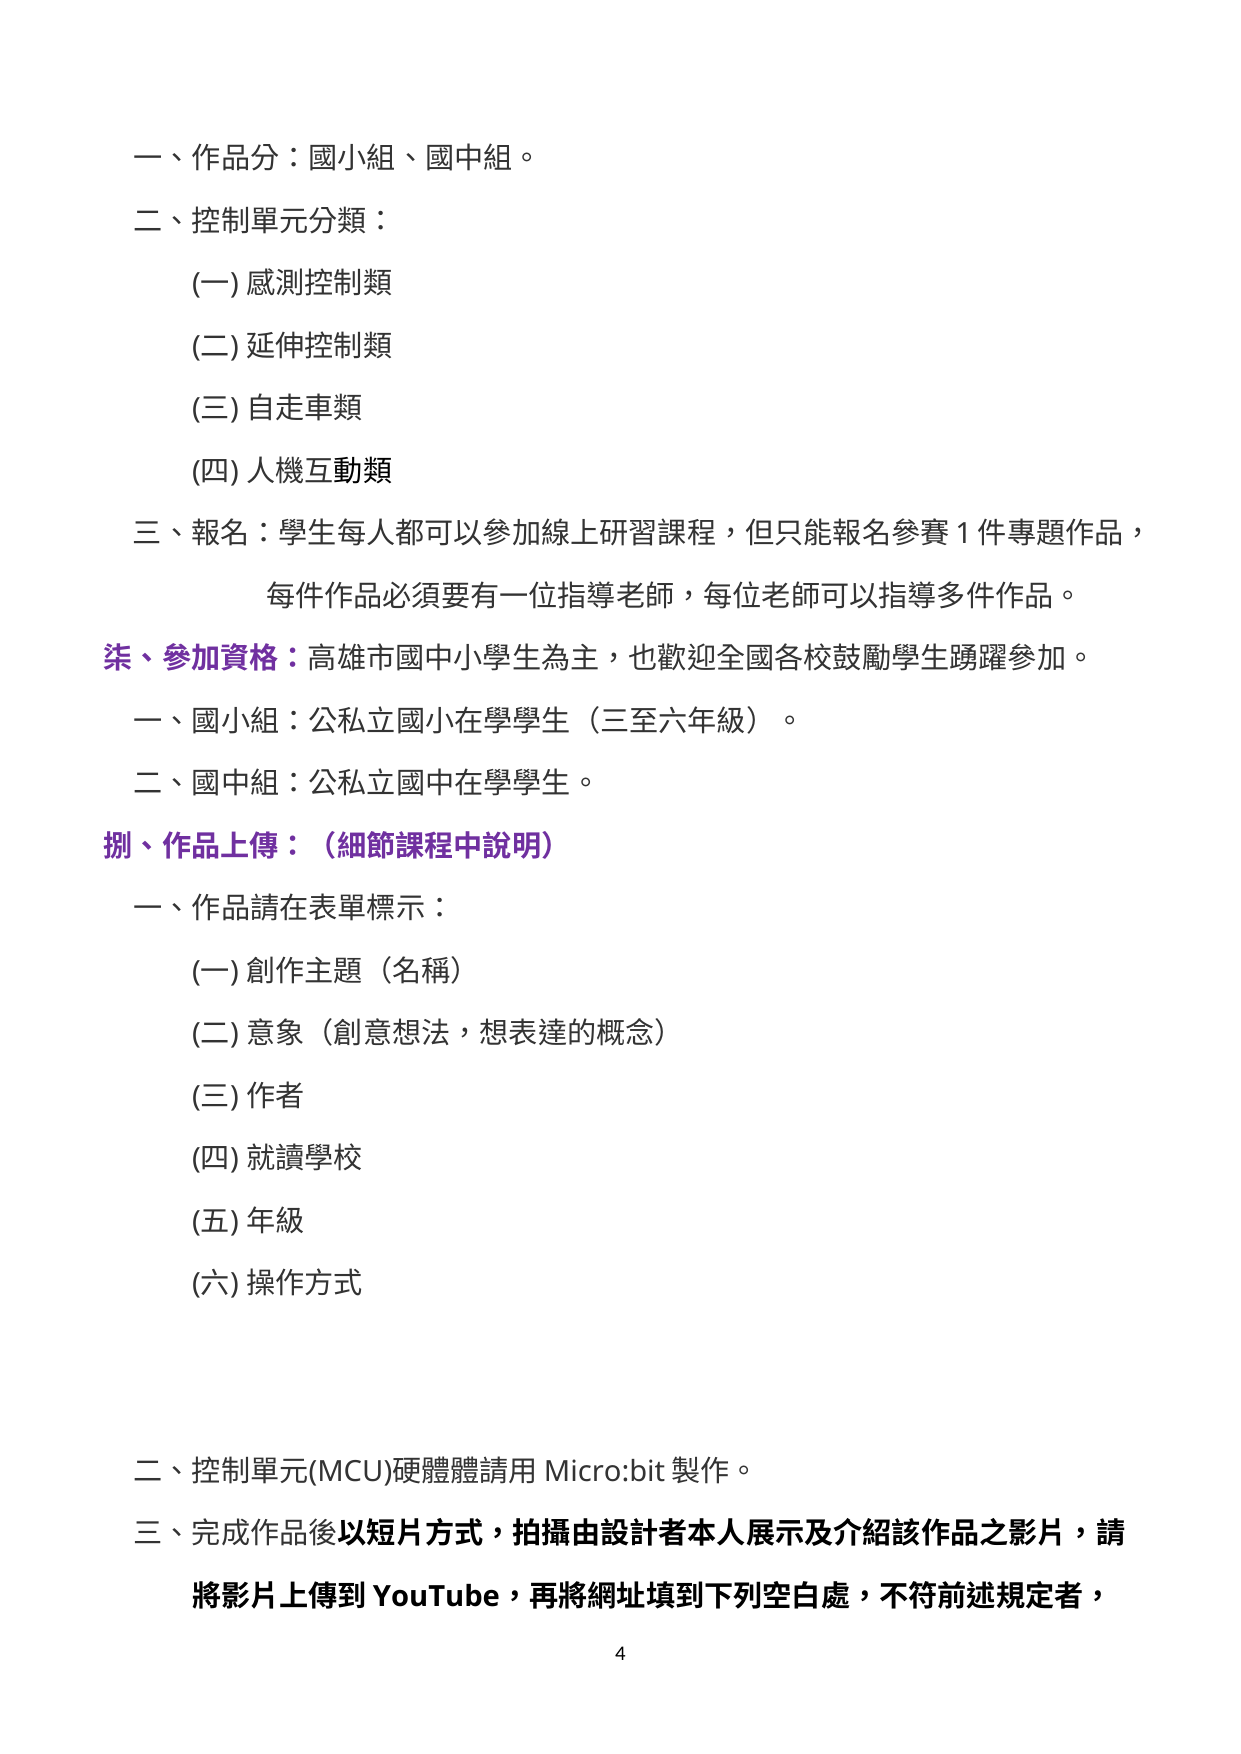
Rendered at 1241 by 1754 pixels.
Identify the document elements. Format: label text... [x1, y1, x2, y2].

text 二、國中組：公私立國中在學學生。 [133, 739, 1137, 802]
text (二) 延伸控制類 [177, 302, 1137, 364]
text (六) 操作方式 [177, 1239, 1137, 1302]
text (三) 作者 [177, 1052, 1137, 1114]
text (二) 意象（創意想法，想表達的概念） [177, 989, 1137, 1052]
text 三、報名：學生每人都可以參加線上研習課程，但只能報名參賽1件專題作品，每件作品必須要有一位指導老師，每位老師可以指導多件作品。 [133, 489, 1137, 614]
text (五) 年級 [177, 1177, 1137, 1239]
text 二、控制單元(MCU)硬體體請用Micro:bit製作。 [133, 1427, 1137, 1489]
text 二、控制單元分類： [133, 177, 1137, 239]
text 一、作品請在表單標示： [133, 864, 1137, 927]
text 三、完成作品後以短片方式，拍攝由設計者本人展示及介紹該作品之影片，請將影片上傳到YouTube，再將網址填到下列空白處，不符前述規定者， [133, 1489, 1137, 1614]
text 柒、參加資格：高雄市國中小學生為主，也歡迎全國各校鼓勵學生踴躍參加。 [103, 614, 1137, 677]
text 一、作品分：國小組、國中組。 [133, 114, 1137, 177]
text (四) 人機互動類 [177, 427, 1137, 489]
text (三) 自走車類 [177, 364, 1137, 427]
text 捌、作品上傳：（細節課程中說明） [103, 802, 1137, 864]
text (一) 創作主題（名稱） [177, 927, 1137, 989]
text (一) 感測控制類 [177, 239, 1137, 302]
text 一、國小組：公私立國小在學學生（三至六年級）。 [133, 677, 1137, 739]
text (四) 就讀學校 [177, 1114, 1137, 1177]
